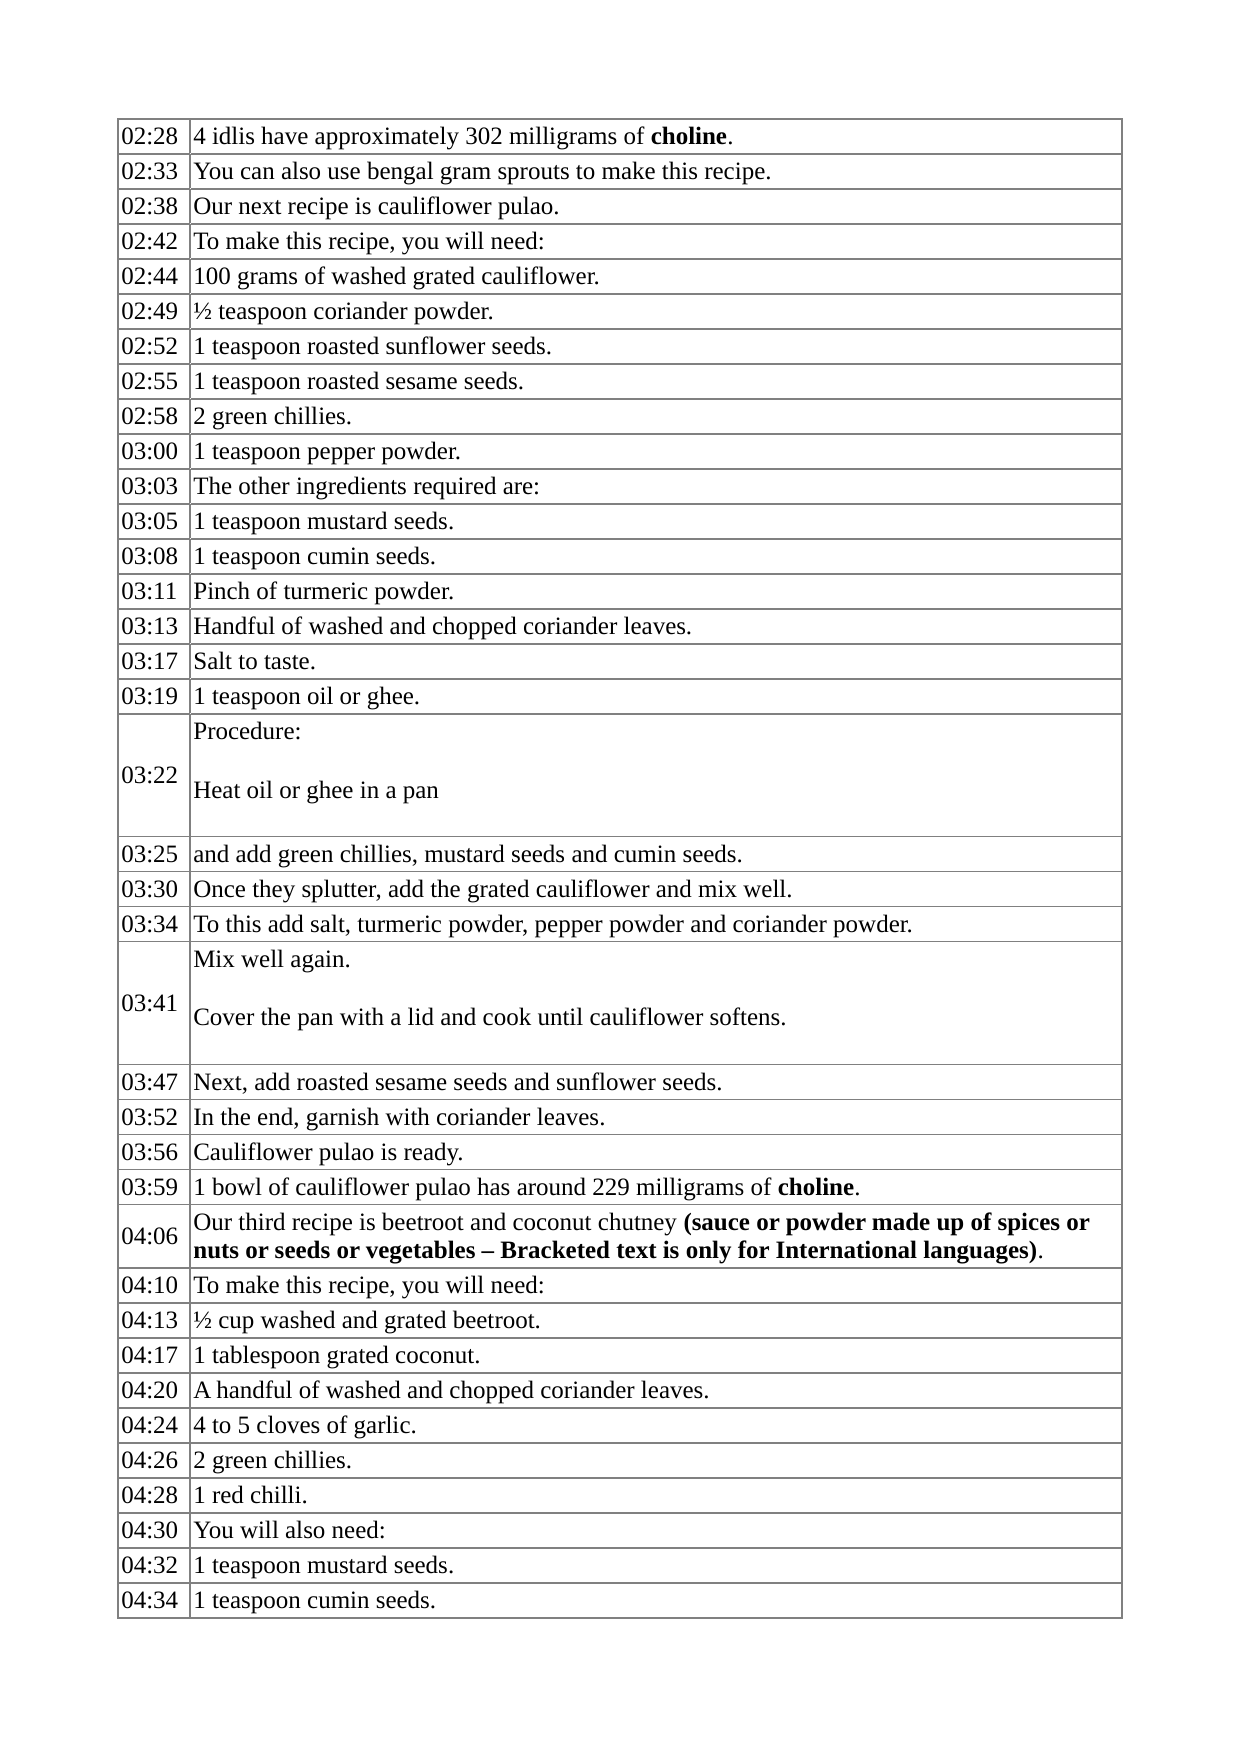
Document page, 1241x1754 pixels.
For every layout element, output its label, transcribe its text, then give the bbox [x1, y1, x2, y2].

table_cell 02:44 [119, 260, 189, 293]
table_cell 02:55 [119, 365, 189, 398]
table_cell 02:33 [119, 155, 189, 188]
table_cell Mix well again. Cover the pan with a lid and cook until cauliflower softens. [191, 942, 1121, 1063]
table_cell 03:34 [119, 907, 189, 941]
table_cell 04:24 [119, 1409, 189, 1442]
table_cell To make this recipe, you will need: [191, 1269, 1121, 1302]
table_cell You will also need: [191, 1514, 1121, 1547]
table_cell 4 idlis have approximately 302 milligrams of choline. [191, 120, 1121, 153]
table_cell 03:52 [119, 1100, 189, 1133]
table_cell 02:49 [119, 295, 189, 328]
table_cell 03:25 [119, 837, 189, 871]
table_cell 04:32 [119, 1549, 189, 1582]
table_cell 1 teaspoon oil or ghee. [191, 680, 1121, 713]
table_cell and add green chillies, mustard seeds and cumin seeds. [191, 837, 1121, 871]
table_cell Next, add roasted sesame seeds and sunflower seeds. [191, 1065, 1121, 1098]
table_cell 03:00 [119, 435, 189, 468]
table_cell 100 grams of washed grated cauliflower. [191, 260, 1121, 293]
table_cell 03:05 [119, 505, 189, 538]
table_cell Handful of washed and chopped coriander leaves. [191, 610, 1121, 643]
table_cell 04:10 [119, 1269, 189, 1302]
table_cell 1 teaspoon roasted sunflower seeds. [191, 330, 1121, 363]
table_cell To make this recipe, you will need: [191, 225, 1121, 258]
table_cell 02:42 [119, 225, 189, 258]
table_cell 2 green chillies. [191, 1444, 1121, 1477]
table_cell 04:30 [119, 1514, 189, 1547]
table_cell 03:19 [119, 680, 189, 713]
table_cell 03:08 [119, 540, 189, 573]
table_cell 1 bowl of cauliflower pulao has around 229 milligrams of choline. [191, 1170, 1121, 1203]
table_cell 04:20 [119, 1374, 189, 1407]
table_cell 03:13 [119, 610, 189, 643]
table_cell 4 to 5 cloves of garlic. [191, 1409, 1121, 1442]
table_cell 02:52 [119, 330, 189, 363]
table_cell 03:41 [119, 942, 189, 1063]
table_cell Our third recipe is beetroot and coconut chutney (sauce or powder made up of spices or nuts or seeds or vegetables – Bracketed text is only for International languages). [191, 1205, 1121, 1267]
table_cell In the end, garnish with coriander leaves. [191, 1100, 1121, 1133]
table_cell 1 teaspoon mustard seeds. [191, 1549, 1121, 1582]
table_cell 1 tablespoon grated coconut. [191, 1339, 1121, 1372]
table_cell 02:38 [119, 190, 189, 223]
table_cell 1 teaspoon cumin seeds. [191, 540, 1121, 573]
table_cell 04:13 [119, 1304, 189, 1337]
table_cell 04:28 [119, 1479, 189, 1512]
table_cell 02:58 [119, 400, 189, 433]
table_cell 03:22 [119, 715, 189, 836]
table_cell You can also use bengal gram sprouts to make this recipe. [191, 155, 1121, 188]
table_cell 03:47 [119, 1065, 189, 1098]
table_cell Procedure: Heat oil or ghee in a pan [191, 715, 1121, 836]
table_cell 04:17 [119, 1339, 189, 1372]
table_cell Salt to taste. [191, 645, 1121, 678]
table_cell ½ cup washed and grated beetroot. [191, 1304, 1121, 1337]
table_cell 04:06 [119, 1205, 189, 1267]
table_cell ½ teaspoon coriander powder. [191, 295, 1121, 328]
table_cell 1 red chilli. [191, 1479, 1121, 1512]
table_cell 02:28 [119, 120, 189, 153]
table_cell Pinch of turmeric powder. [191, 575, 1121, 608]
table_cell 04:26 [119, 1444, 189, 1477]
table_cell Cauliflower pulao is ready. [191, 1135, 1121, 1168]
table_cell Once they splutter, add the grated cauliflower and mix well. [191, 872, 1121, 906]
table_cell 03:56 [119, 1135, 189, 1168]
table_cell 04:34 [119, 1584, 189, 1617]
table_cell 1 teaspoon roasted sesame seeds. [191, 365, 1121, 398]
table_cell 1 teaspoon pepper powder. [191, 435, 1121, 468]
table_cell A handful of washed and chopped coriander leaves. [191, 1374, 1121, 1407]
table_cell 03:30 [119, 872, 189, 906]
table_cell 1 teaspoon mustard seeds. [191, 505, 1121, 538]
table_cell To this add salt, turmeric powder, pepper powder and coriander powder. [191, 907, 1121, 941]
table_cell 1 teaspoon cumin seeds. [191, 1584, 1121, 1617]
table_cell 03:17 [119, 645, 189, 678]
table_cell The other ingredients required are: [191, 470, 1121, 503]
table_cell 03:11 [119, 575, 189, 608]
table_cell 2 green chillies. [191, 400, 1121, 433]
table_cell Our next recipe is cauliflower pulao. [191, 190, 1121, 223]
table_cell 03:03 [119, 470, 189, 503]
table_cell 03:59 [119, 1170, 189, 1203]
